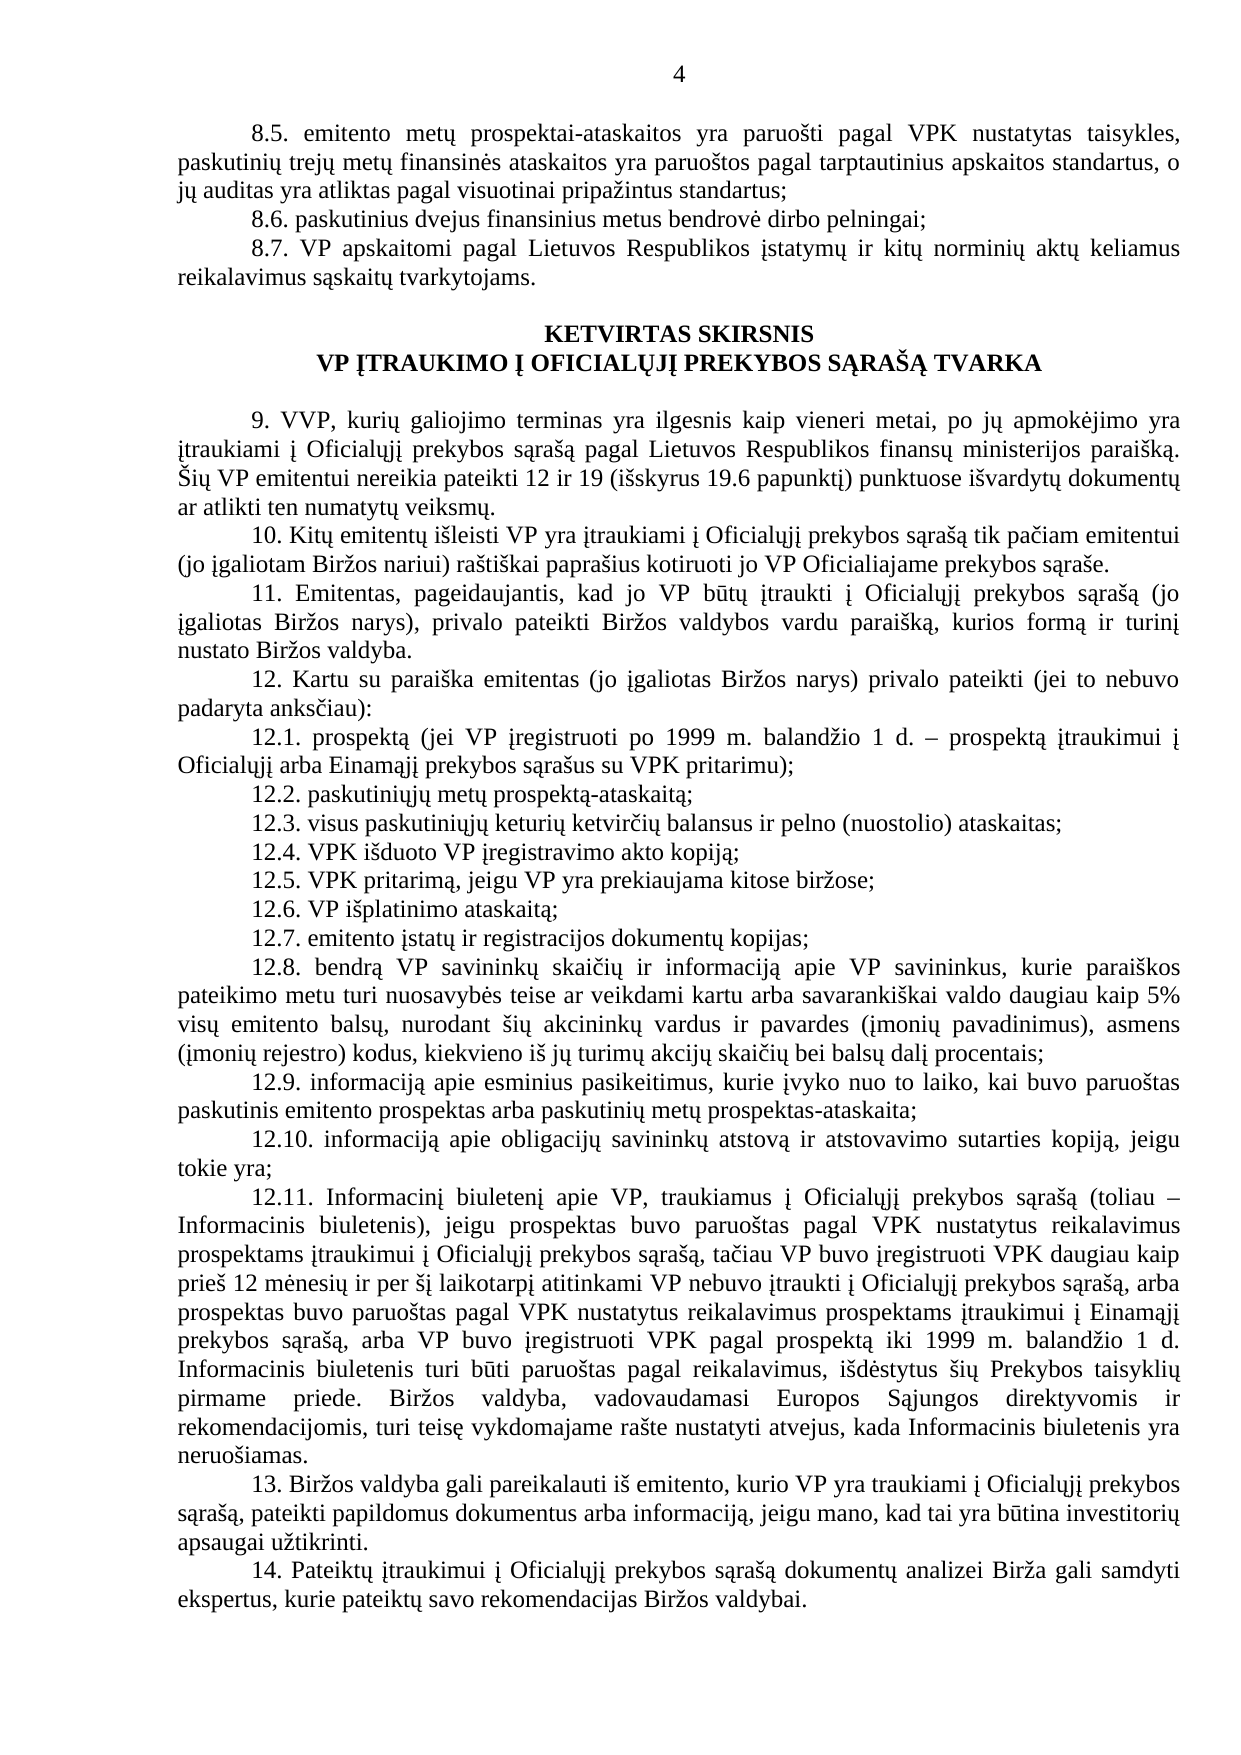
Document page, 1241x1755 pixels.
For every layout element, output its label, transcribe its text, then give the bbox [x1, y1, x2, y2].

text VP ĮTRAUKIMO Į OFICIALŲJĮ PREKYBOS SĄRAŠĄ TVARKA [177, 348, 1181, 377]
text 12.10. informaciją apie obligacijų savininkų atstovą ir atstovavimo sutarties kopiją, jeigu tokie yra; [177, 1124, 1181, 1182]
text 13. Biržos valdyba gali pareikalauti iš emitento, kurio VP yra traukiami į Oficialųjį prekybos sąrašą, pateikti papildomus dokumentus arba informaciją, jeigu mano, kad tai yra būtina investitorių apsaugai užtikrinti. [177, 1469, 1181, 1556]
text 10. Kitų emitentų išleisti VP yra įtraukiami į Oficialųjį prekybos sąrašą tik pačiam emitentui (jo įgaliotam Biržos nariui) raštiškai paprašius kotiruoti jo VP Oficialiajame prekybos sąraše. [177, 521, 1181, 578]
text 11. Emitentas, pageidaujantis, kad jo VP būtų įtraukti į Oficialųjį prekybos sąrašą (jo įgaliotas Biržos narys), privalo pateikti Biržos valdybos vardu paraišką, kurios formą ir turinį nustato Biržos valdyba. [177, 578, 1181, 664]
text 8.5. emitento metų prospektai-ataskaitos yra paruošti pagal VPK nustatytas taisykles, paskutinių trejų metų finansinės ataskaitos yra paruoštos pagal tarptautinius apskaitos standartus, o jų auditas yra atliktas pagal visuotinai pripažintus standartus; [177, 118, 1181, 204]
text 12.1. prospektą (jei VP įregistruoti po 1999 m. balandžio 1 d. – prospektą įtraukimui į Oficialųjį arba Einamąjį prekybos sąrašus su VPK pritarimu); [177, 722, 1181, 779]
text 12.6. VP išplatinimo ataskaitą; [177, 894, 1181, 923]
text 12. Kartu su paraiška emitentas (jo įgaliotas Biržos narys) privalo pateikti (jei to nebuvo padaryta anksčiau): [177, 664, 1181, 722]
text 12.8. bendrą VP savininkų skaičių ir informaciją apie VP savininkus, kurie paraiškos pateikimo metu turi nuosavybės teise ar veikdami kartu arba savarankiškai valdo daugiau kaip 5% visų emitento balsų, nurodant šių akcininkų vardus ir pavardes (įmonių pavadinimus), asmens (įmonių rejestro) kodus, kiekvieno iš jų turimų akcijų skaičių bei balsų dalį procentais; [177, 952, 1181, 1067]
text 12.4. VPK išduoto VP įregistravimo akto kopiją; [177, 837, 1181, 866]
text 8.6. paskutinius dvejus finansinius metus bendrovė dirbo pelningai; [177, 204, 1181, 233]
text 12.5. VPK pritarimą, jeigu VP yra prekiaujama kitose biržose; [177, 866, 1181, 894]
text 12.9. informaciją apie esminius pasikeitimus, kurie įvyko nuo to laiko, kai buvo paruoštas paskutinis emitento prospektas arba paskutinių metų prospektas-ataskaita; [177, 1067, 1181, 1124]
text 12.7. emitento įstatų ir registracijos dokumentų kopijas; [177, 923, 1181, 952]
text 9. VVP, kurių galiojimo terminas yra ilgesnis kaip vieneri metai, po jų apmokėjimo yra įtraukiami į Oficialųjį prekybos sąrašą pagal Lietuvos Respublikos finansų ministerijos paraišką. Šių VP emitentui nereikia pateikti 12 ir 19 (išskyrus 19.6 papunktį) punktuose išvardytų dokumentų ar atlikti ten numatytų veiksmų. [177, 406, 1181, 521]
text 12.2. paskutiniųjų metų prospektą-ataskaitą; [177, 779, 1181, 808]
text 12.3. visus paskutiniųjų keturių ketvirčių balansus ir pelno (nuostolio) ataskaitas; [177, 808, 1181, 837]
text KETVIRTAS SKIRSNIS [177, 319, 1181, 348]
text 8.7. VP apskaitomi pagal Lietuvos Respublikos įstatymų ir kitų norminių aktų keliamus reikalavimus sąskaitų tvarkytojams. [177, 233, 1181, 291]
text 14. Pateiktų įtraukimui į Oficialųjį prekybos sąrašą dokumentų analizei Birža gali samdyti ekspertus, kurie pateiktų savo rekomendacijas Biržos valdybai. [177, 1556, 1181, 1613]
text 12.11. Informacinį biuletenį apie VP, traukiamus į Oficialųjį prekybos sąrašą (toliau – Informacinis biuletenis), jeigu prospektas buvo paruoštas pagal VPK nustatytus reikalavimus prospektams įtraukimui į Oficialųjį prekybos sąrašą, tačiau VP buvo įregistruoti VPK daugiau kaip prieš 12 mėnesių ir per šį laikotarpį atitinkami VP nebuvo įtraukti į Oficialųjį prekybos sąrašą, arba prospektas buvo paruoštas pagal VPK nustatytus reikalavimus prospektams įtraukimui į Einamąjį prekybos sąrašą, arba VP buvo įregistruoti VPK pagal prospektą iki 1999 m. balandžio 1 d. Informacinis biuletenis turi būti paruoštas pagal reikalavimus, išdėstytus šių Prekybos taisyklių pirmame priede. Biržos valdyba, vadovaudamasi Europos Sąjungos direktyvomis ir rekomendacijomis, turi teisę vykdomajame rašte nustatyti atvejus, kada Informacinis biuletenis yra neruošiamas. [177, 1182, 1181, 1469]
